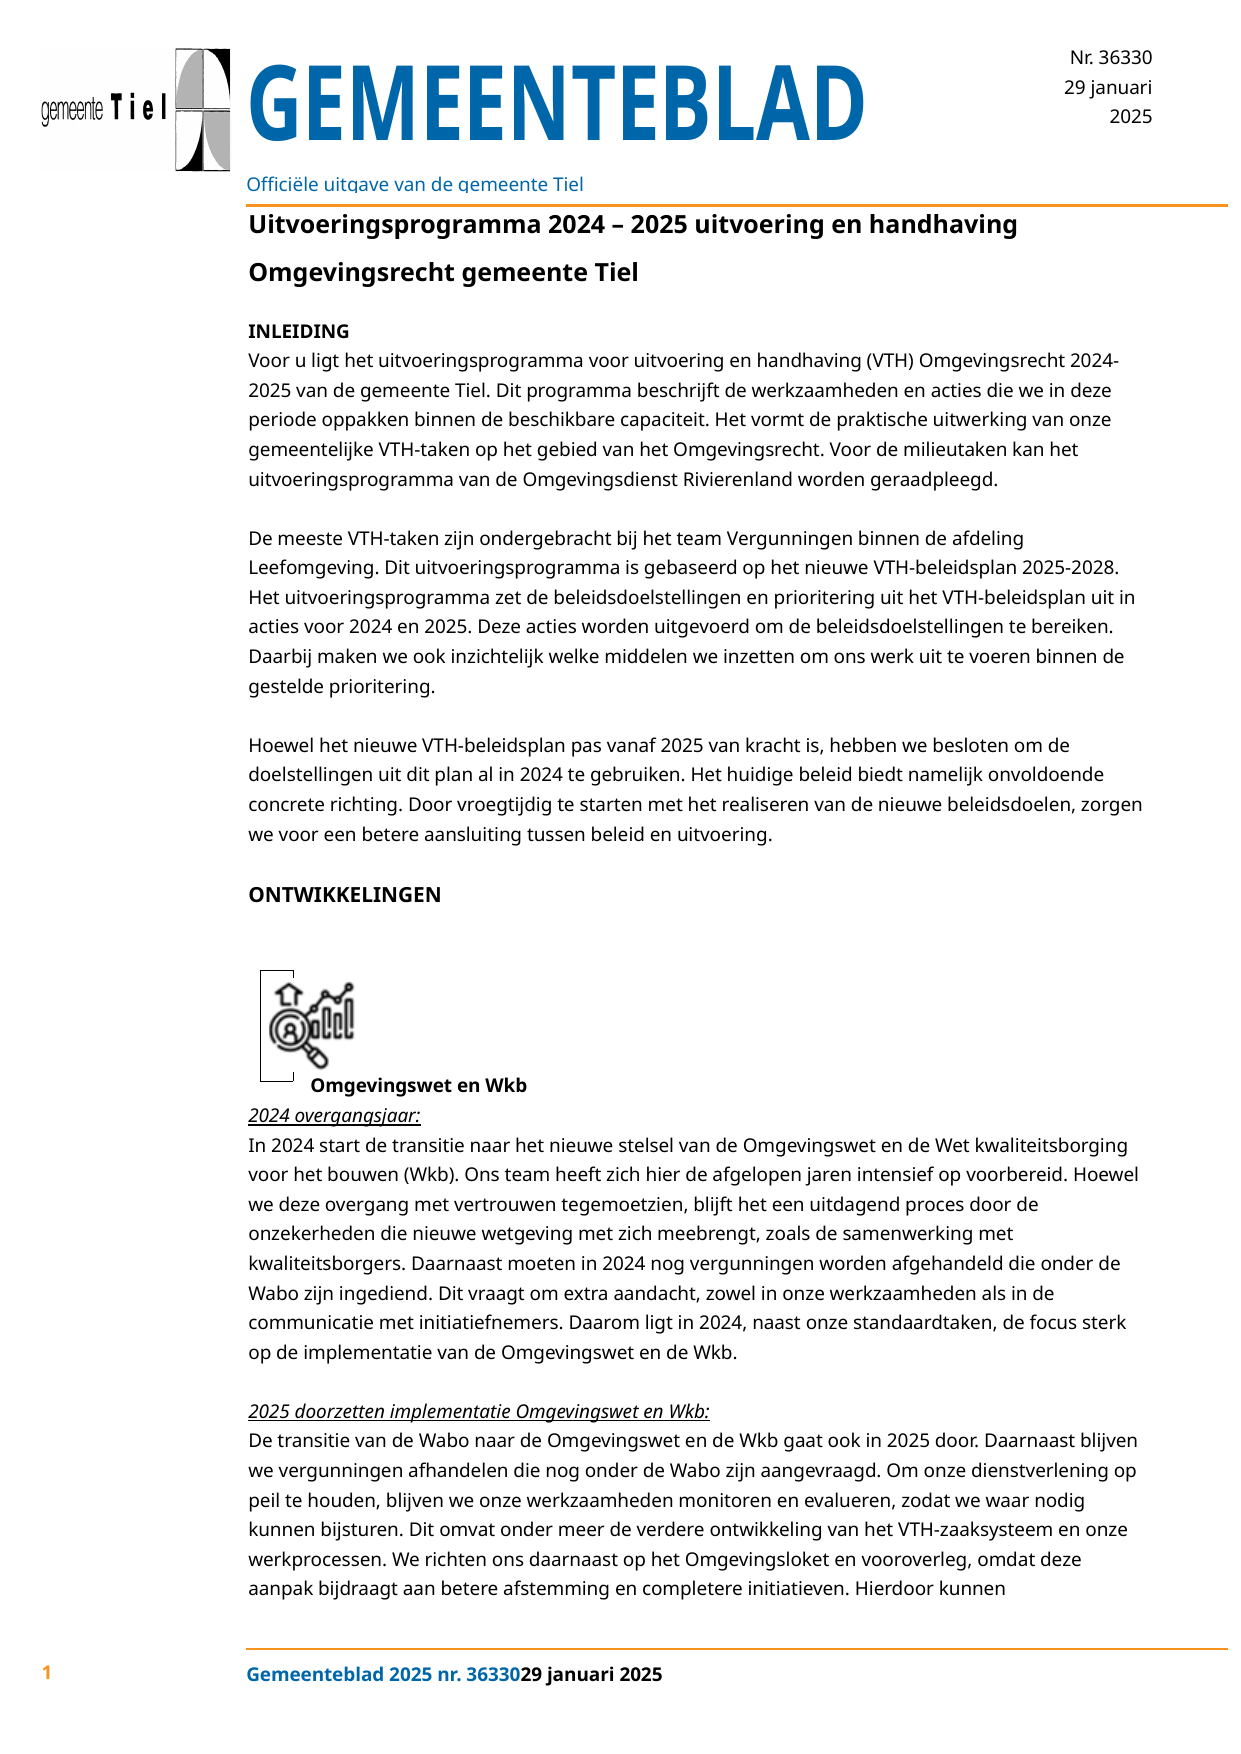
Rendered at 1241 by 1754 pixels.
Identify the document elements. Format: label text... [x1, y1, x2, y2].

text Hoewel het nieuwe VTH-beleidsplan pas vanaf 2025 van kracht is, hebben we besloten om de doelstellingen uit dit plan al in 2024 te gebruiken. Het huidige beleid biedt namelijk onvoldoende concrete richting. Door vroegtijdig te starten met het realiseren van de nieuwe beleidsdoelen, zorgen we voor een betere aansluiting tussen beleid en uitvoering. [248, 732, 1152, 847]
picture [41, 47, 231, 172]
picture [268, 978, 358, 1072]
text 2024 overgangsjaar: [248, 1102, 1152, 1128]
text INLEIDING [248, 318, 1152, 344]
text Voor u ligt het uitvoeringsprogramma voor uitvoering en handhaving (VTH) Omgevingsrecht 2024-2025 van de gemeente Tiel. Dit programma beschrijft de werkzaamheden en acties die we in deze periode oppakken binnen de beschikbare capaciteit. Het vormt de praktische uitwerking van onze gemeentelijke VTH-taken op het gebied van het Omgevingsrecht. Voor de milieutaken kan het uitvoeringsprogramma van de Omgevingsdienst Rivierenland worden geraadpleegd. [248, 347, 1152, 492]
text Uitvoeringsprogramma 2024 – 2025 uitvoering en handhaving Omgevingsrecht gemeente Tiel [248, 207, 1152, 288]
text 2025 doorzetten implementatie Omgevingswet en Wkb: [248, 1398, 1152, 1424]
text In 2024 start de transitie naar het nieuwe stelsel van de Omgevingswet en de Wet kwaliteitsborging voor het bouwen (Wkb). Ons team heeft zich hier de afgelopen jaren intensief op voorbereid. Hoewel we deze overgang met vertrouwen tegemoetzien, blijft het een uitdagend proces door de onzekerheden die nieuwe wetgeving met zich meebrengt, zoals de samenwerking met kwaliteitsborgers. Daarnaast moeten in 2024 nog vergunningen worden afgehandeld die onder de Wabo zijn ingediend. Dit vraagt om extra aandacht, zowel in onze werkzaamheden als in de communicatie met initiatiefnemers. Daarom ligt in 2024, naast onze standaardtaken, de focus sterk op de implementatie van de Omgevingswet en de Wkb. [248, 1132, 1152, 1364]
text De meeste VTH-taken zijn ondergebracht bij het team Vergunningen binnen de afdeling Leefomgeving. Dit uitvoeringsprogramma is gebaseerd op het nieuwe VTH-beleidsplan 2025-2028. Het uitvoeringsprogramma zet de beleidsdoelstellingen en prioritering uit het VTH-beleidsplan uit in acties voor 2024 en 2025. Deze acties worden uitgevoerd om de beleidsdoelstellingen te bereiken. Daarbij maken we ook inzichtelijk welke middelen we inzetten om ons werk uit te voeren binnen de gestelde prioritering. [248, 525, 1152, 699]
text De transitie van de Wabo naar de Omgevingswet en de Wkb gaat ook in 2025 door. Daarnaast blijven we vergunningen afhandelen die nog onder de Wabo zijn aangevraagd. Om onze dienstverlening op peil te houden, blijven we onze werkzaamheden monitoren en evalueren, zodat we waar nodig kunnen bijsturen. Dit omvat onder meer de verdere ontwikkeling van het VTH-zaaksysteem en onze werkprocessen. We richten ons daarnaast op het Omgevingsloket en vooroverleg, omdat deze aanpak bijdraagt aan betere afstemming en completere initiatieven. Hierdoor kunnen [248, 1428, 1152, 1601]
text ONTWIKKELINGEN [248, 880, 1152, 908]
text Omgevingswet en Wkb [248, 958, 1152, 1098]
